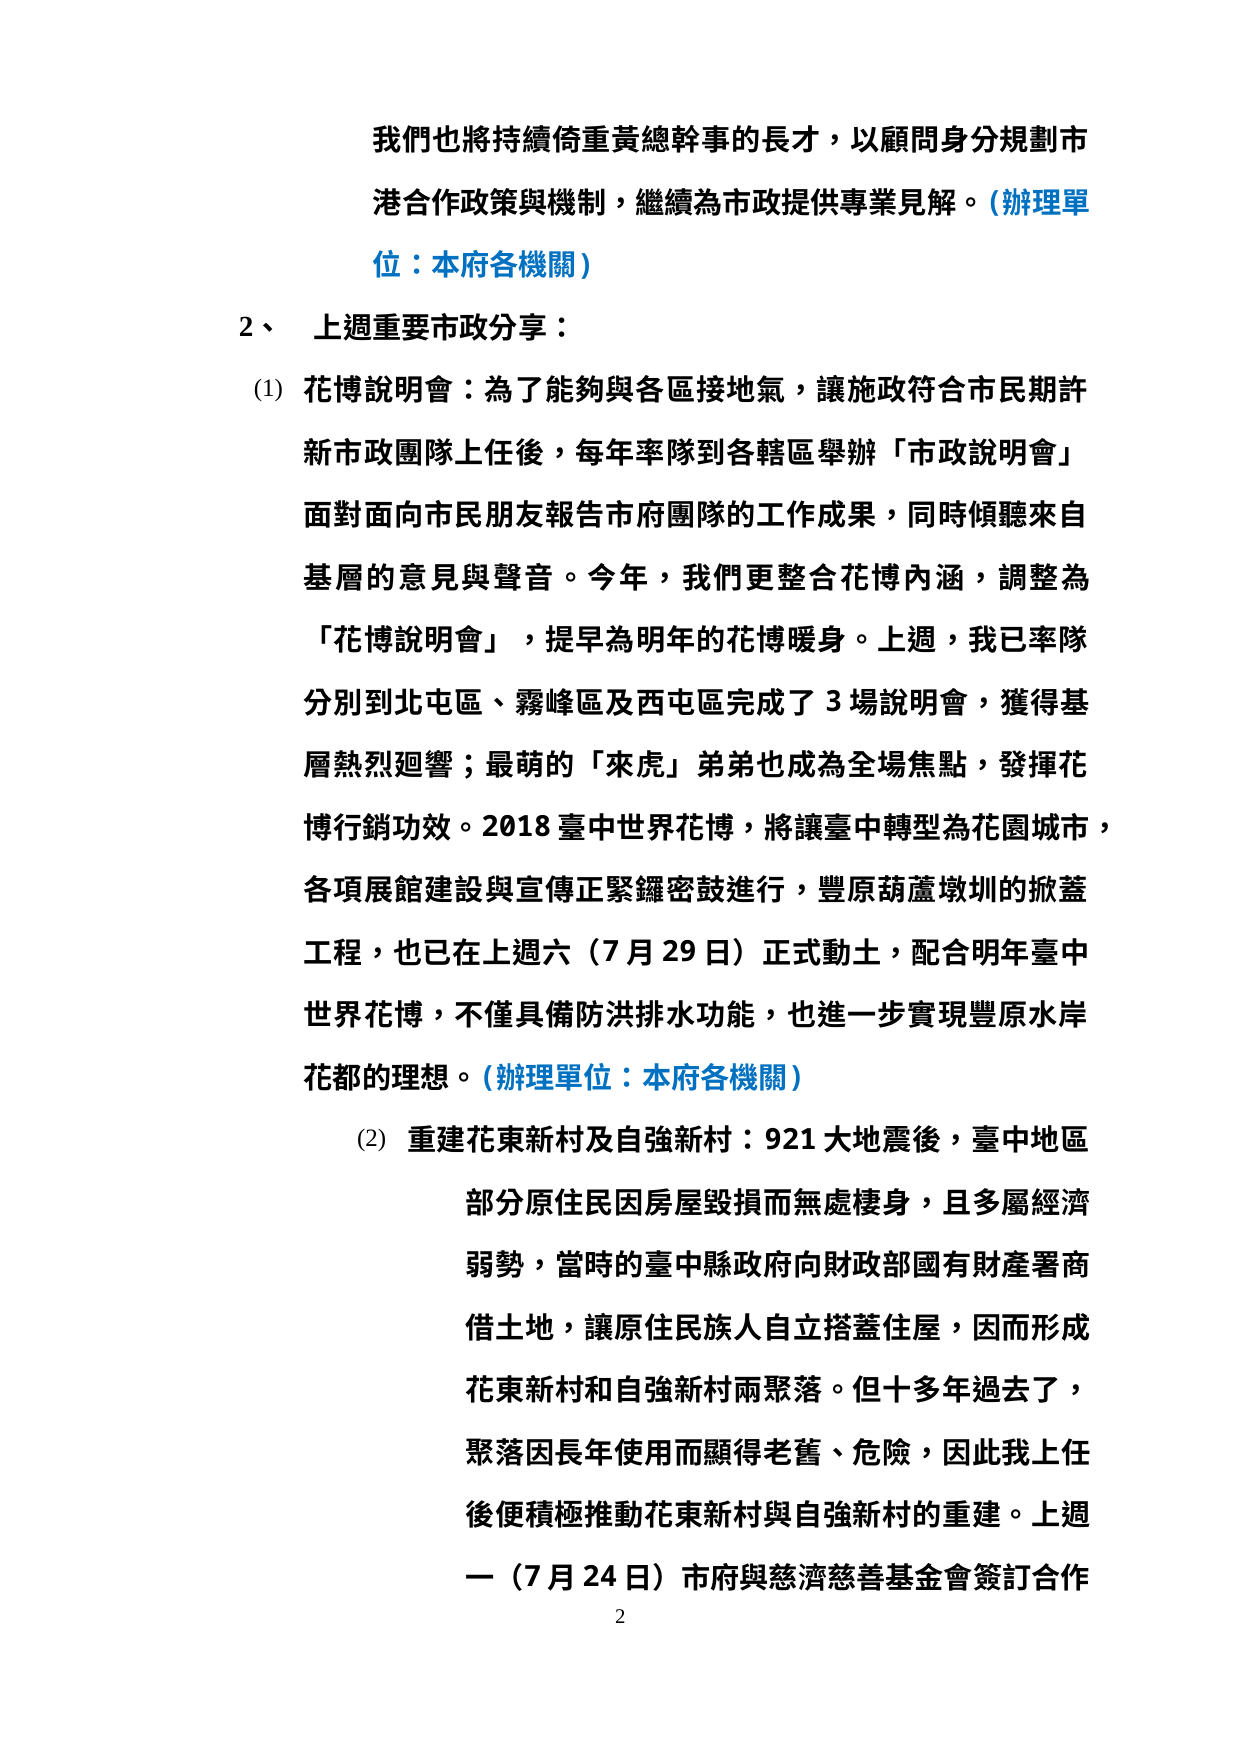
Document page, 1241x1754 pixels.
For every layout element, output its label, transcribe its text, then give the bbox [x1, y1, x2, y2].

list 花博說明會：為了能夠與各區接地氣，讓施政符合市民期許，新市政團隊上任後，每年率隊到各轄區舉辦「市政說明會」，面對面向市民朋友報告市府團隊的工作成果，同時傾聽來自基層的意見與聲音。今年，我們更整合花博內涵，調整為「花博說明會」，提早為明年的花博暖身。上週，我已率隊分別到北屯區、霧峰區及西屯區完成了3場說明會，獲得基層熱烈廻響；最萌的「來虎」弟弟也成為全場焦點，發揮花博行銷功效。2018臺中世界花博，將讓臺中轉型為花園城市，各項展館建設與宣傳正緊鑼密鼓進行，豐原葫蘆墩圳的掀蓋工程，也已在上週六（7月29日）正式動土，配合明年臺中世界花博，不僅具備防洪排水功能，也進一步實現豐原水岸花都的理想。(辦理單位：本府各機關) [253, 346, 1090, 1096]
list 基於專才考量，我們將在明天(8/1)進行小幅人事異動，今天特別利用市政會議，感謝蔡世寅局長與黃望修總幹事的辛勞與付出。蔡局長任內有許多的創新作為與政績，特別是將行動市府落實到基層，強化區長角色，讓里長成為市府的眼、耳、手、腳，大幅提升行政效能；此外，利用電子化政府整合各項便民服務，尤其民政局的業務特性，可說包山包海，蔡局長以人本的服務精神，成功帶動基層的熱心與效率。近日，基於階段性任務考量，將請蔡局長改任工商發展投資策進會總幹事，因蔡局長在到市府任職前，就已經是非常成功的企業家，而臺中又是一工商發展興盛的都市，蔡局長本身來自工商界，能夠知道業界對政府的期待是什麼，可作為輔助行政體系之重要角色。另外，也感謝工商發展投資策進會的黃望修總幹事這兩年半來推動多項業務已初見成效，包括成立「市港合作平臺」、推動臺中港2.0方案等，未來，我們也將持續倚重黃總幹事的長才，以顧問身分規劃市港合作政策與機制，繼續為市政提供專業見解。(辦理單位：本府各機關) [239, 96, 1090, 284]
list 重建花東新村及自強新村：921大地震後，臺中地區部分原住民因房屋毀損而無處棲身，且多屬經濟弱勢，當時的臺中縣政府向財政部國有財產署商借土地，讓原住民族人自立搭蓋住屋，因而形成花東新村和自強新村兩聚落。但十多年過去了，聚落因長年使用而顯得老舊、危險，因此我上任後便積極推動花東新村與自強新村的重建。上週一（7月24日）市府與慈濟慈善基金會簽訂合作興建房屋契約書，將協助兩村原地興建95戶「永久屋」，提供族人舒適又安全的家。因明日(8月1日)為原住民族紀念日，市府將於臺灣大道新市政大樓、陽明大樓與州廳等處，舉行原住民族旗幟升旗典禮，請原民會加強宣傳此活動的由來並讓外界了解本市原住民相關政策與政績，讓社會大眾看到市府對原住民族群的用心與努力。(辦理單位：原住民族事務委員會) [357, 1096, 1090, 1596]
list 上週重要市政分享： [239, 284, 1090, 346]
